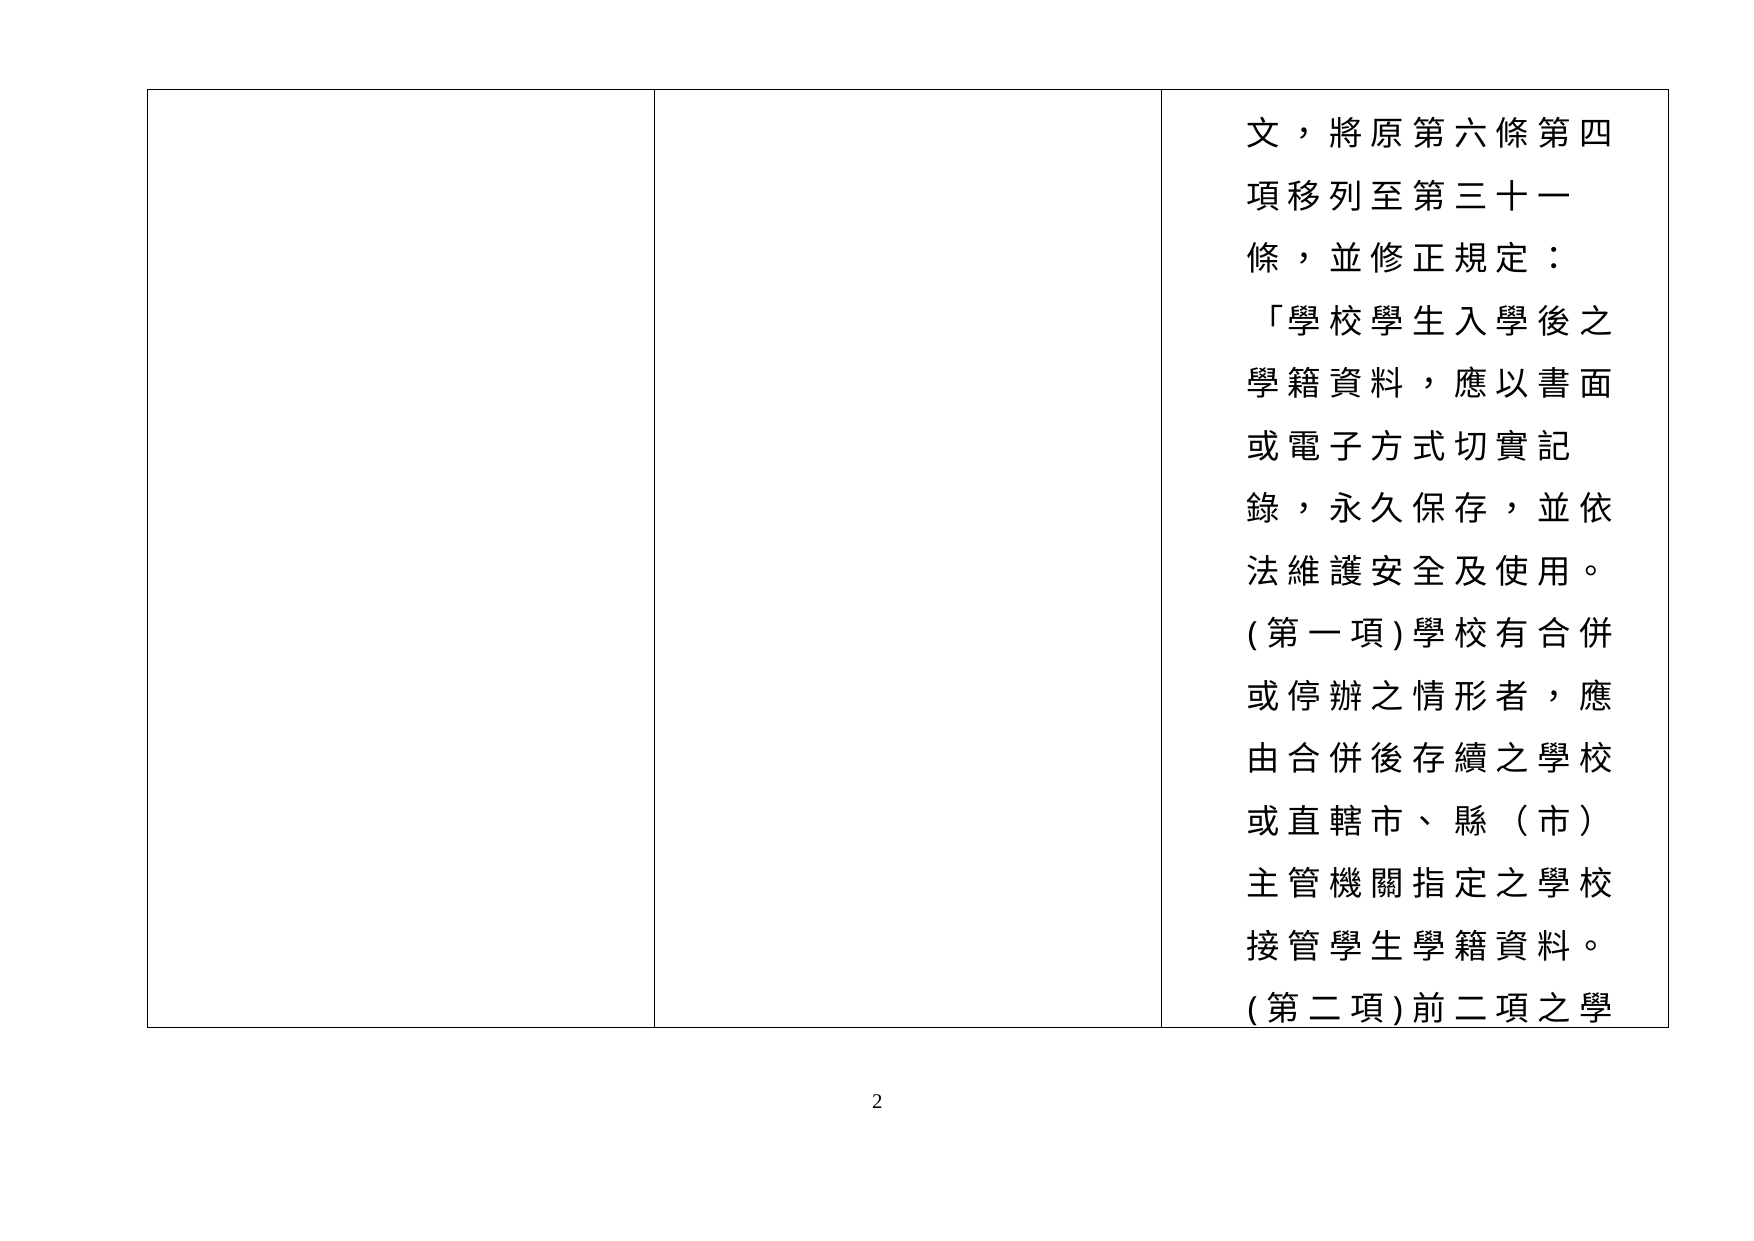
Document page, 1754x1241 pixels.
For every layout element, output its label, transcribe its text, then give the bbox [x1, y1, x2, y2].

table_cell 文，將原第六條第四項移列至第三十一條，並修正規定：「學校學生入學後之學籍資料，應以書面或電子方式切實記錄，永久保存，並依法維護安全及使用。(第一項)學校有合併或停辦之情形者，應由合併後存續之學校或直轄市、縣（市）主管機關指定之學校接管學生學籍資料。(第二項)前二項之學 [1162, 90, 1668, 1027]
table_cell [148, 90, 654, 1027]
table_cell [655, 90, 1161, 1027]
